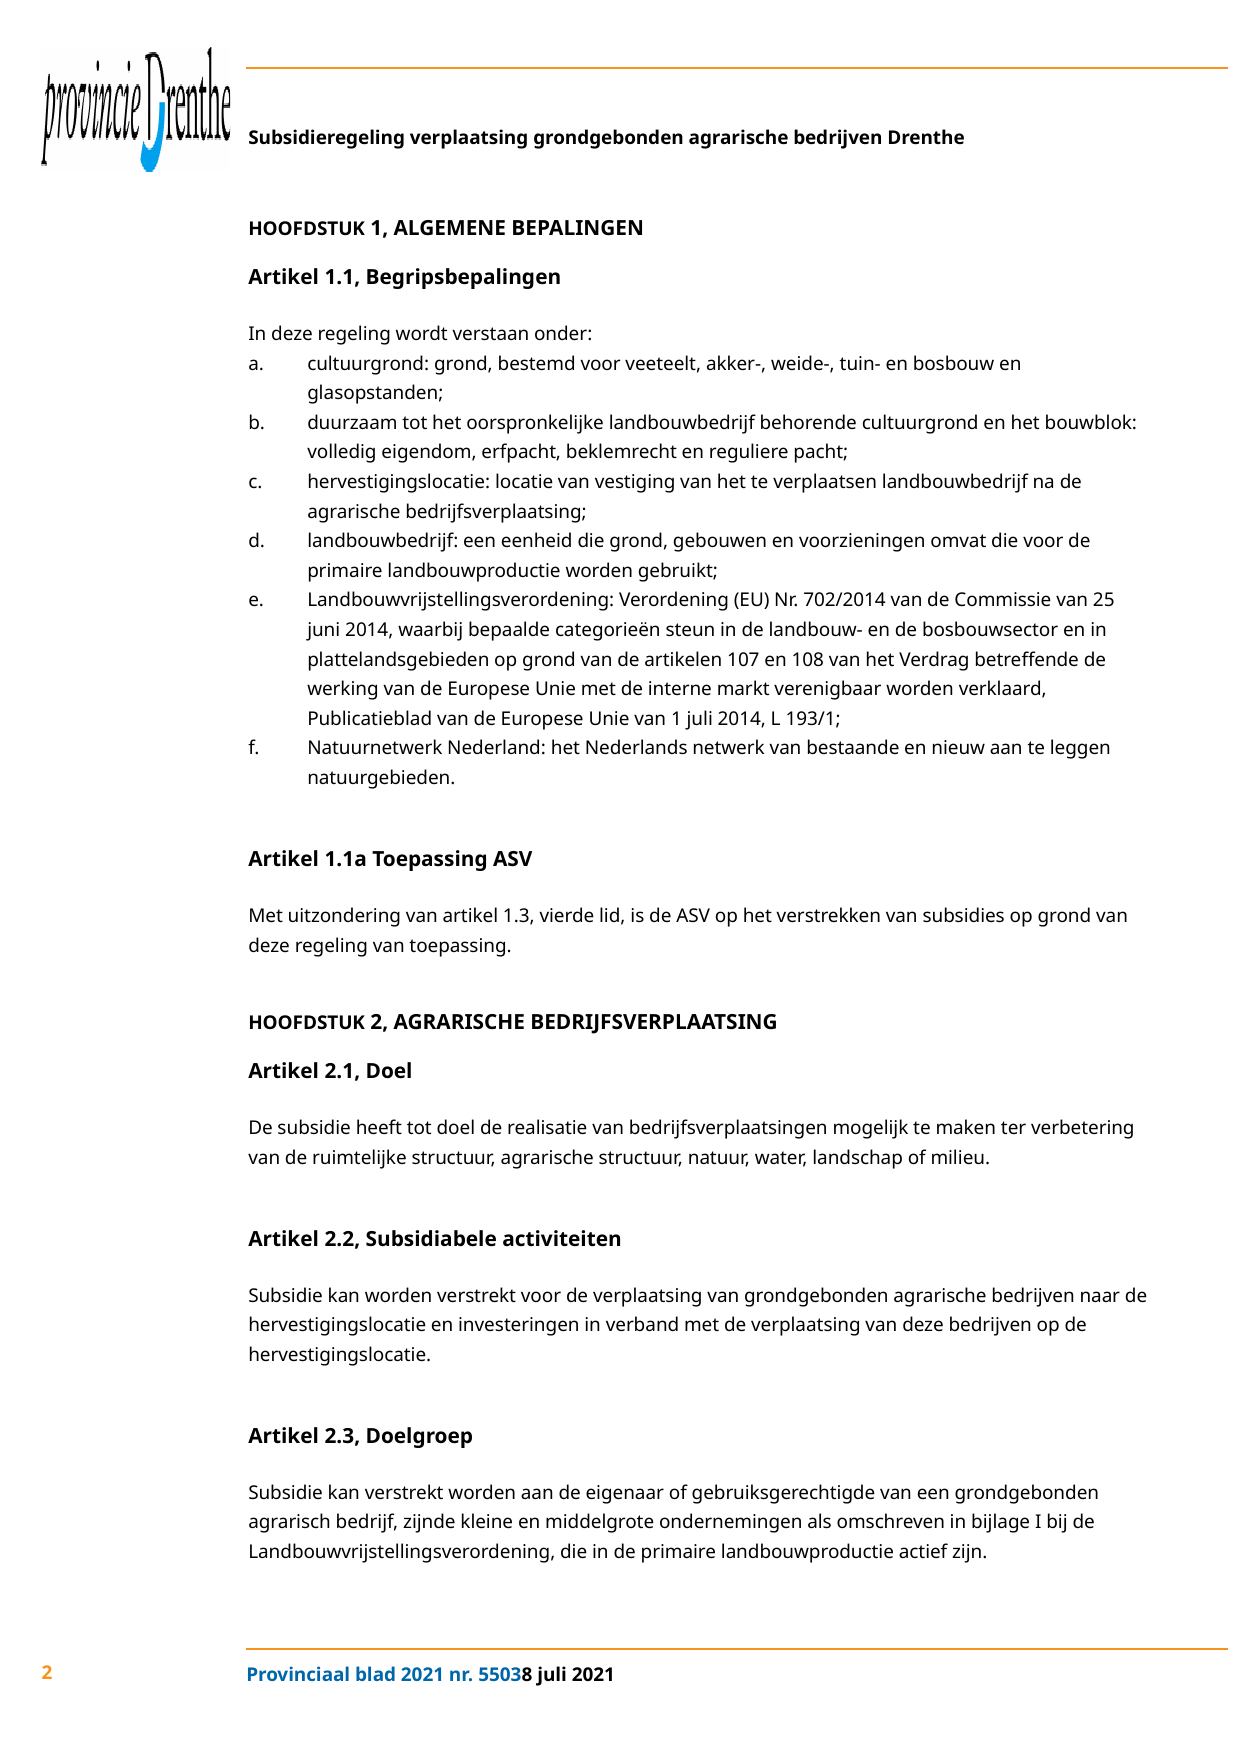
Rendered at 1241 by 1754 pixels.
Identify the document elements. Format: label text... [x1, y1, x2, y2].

text HOOFDSTUK 1, ALGEMENE BEPALINGEN [248, 213, 1152, 242]
text Subsidie kan worden verstrekt voor de verplaatsing van grondgebonden agrarische bedrijven naar de hervestigingslocatie en investeringen in verband met de verplaatsing van deze bedrijven op de hervestigingslocatie. [248, 1282, 1152, 1367]
list landbouwbedrijf: een eenheid die grond, gebouwen en voorzieningen omvat die voor de primaire landbouwproductie worden gebruikt; [248, 527, 1152, 583]
list duurzaam tot het oorspronkelijke landbouwbedrijf behorende cultuurgrond en het bouwblok: volledig eigendom, erfpacht, beklemrecht en reguliere pacht; [248, 409, 1152, 464]
text Artikel 2.1, Doel [248, 1056, 1152, 1085]
text Artikel 2.3, Doelgroep [248, 1421, 1152, 1449]
text HOOFDSTUK 2, AGRARISCHE BEDRIJFSVERPLAATSING [248, 1007, 1152, 1035]
picture [41, 47, 231, 172]
list hervestigingslocatie: locatie van vestiging van het te verplaatsen landbouwbedrijf na de agrarische bedrijfsverplaatsing; [248, 468, 1152, 524]
text De subsidie heeft tot doel de realisatie van bedrijfsverplaatsingen mogelijk te maken ter verbetering van de ruimtelijke structuur, agrarische structuur, natuur, water, landschap of milieu. [248, 1114, 1152, 1169]
text In deze regeling wordt verstaan onder: [248, 320, 1152, 346]
text Subsidieregeling verplaatsing grondgebonden agrarische bedrijven Drenthe [248, 124, 1152, 150]
text Met uitzondering van artikel 1.3, vierde lid, is de ASV op het verstrekken van subsidies op grond van deze regeling van toepassing. [248, 902, 1152, 957]
text Subsidie kan verstrekt worden aan de eigenaar of gebruiksgerechtigde van een grondgebonden agrarisch bedrijf, zijnde kleine en middelgrote ondernemingen als omschreven in bijlage I bij de Landbouwvrijstellingsverordening, die in de primaire landbouwproductie actief zijn. [248, 1479, 1152, 1564]
list Landbouwvrijstellingsverordening: Verordening (EU) Nr. 702/2014 van de Commissie van 25 juni 2014, waarbij bepaalde categorieën steun in de landbouw- en de bosbouwsector en in plattelandsgebieden op grond van de artikelen 107 en 108 van het Verdrag betreffende de werking van de Europese Unie met de interne markt verenigbaar worden verklaard, Publicatieblad van de Europese Unie van 1 juli 2014, L 193/1; [248, 587, 1152, 731]
list cultuurgrond: grond, bestemd voor veeteelt, akker-, weide-, tuin- en bosbouw en glasopstanden; [248, 350, 1152, 405]
list Natuurnetwerk Nederland: het Nederlands netwerk van bestaande en nieuw aan te leggen natuurgebieden. [248, 734, 1152, 790]
text Artikel 1.1a Toepassing ASV [248, 844, 1152, 873]
text Artikel 2.2, Subsidiabele activiteiten [248, 1224, 1152, 1252]
text Artikel 1.1, Begripsbepalingen [248, 262, 1152, 291]
